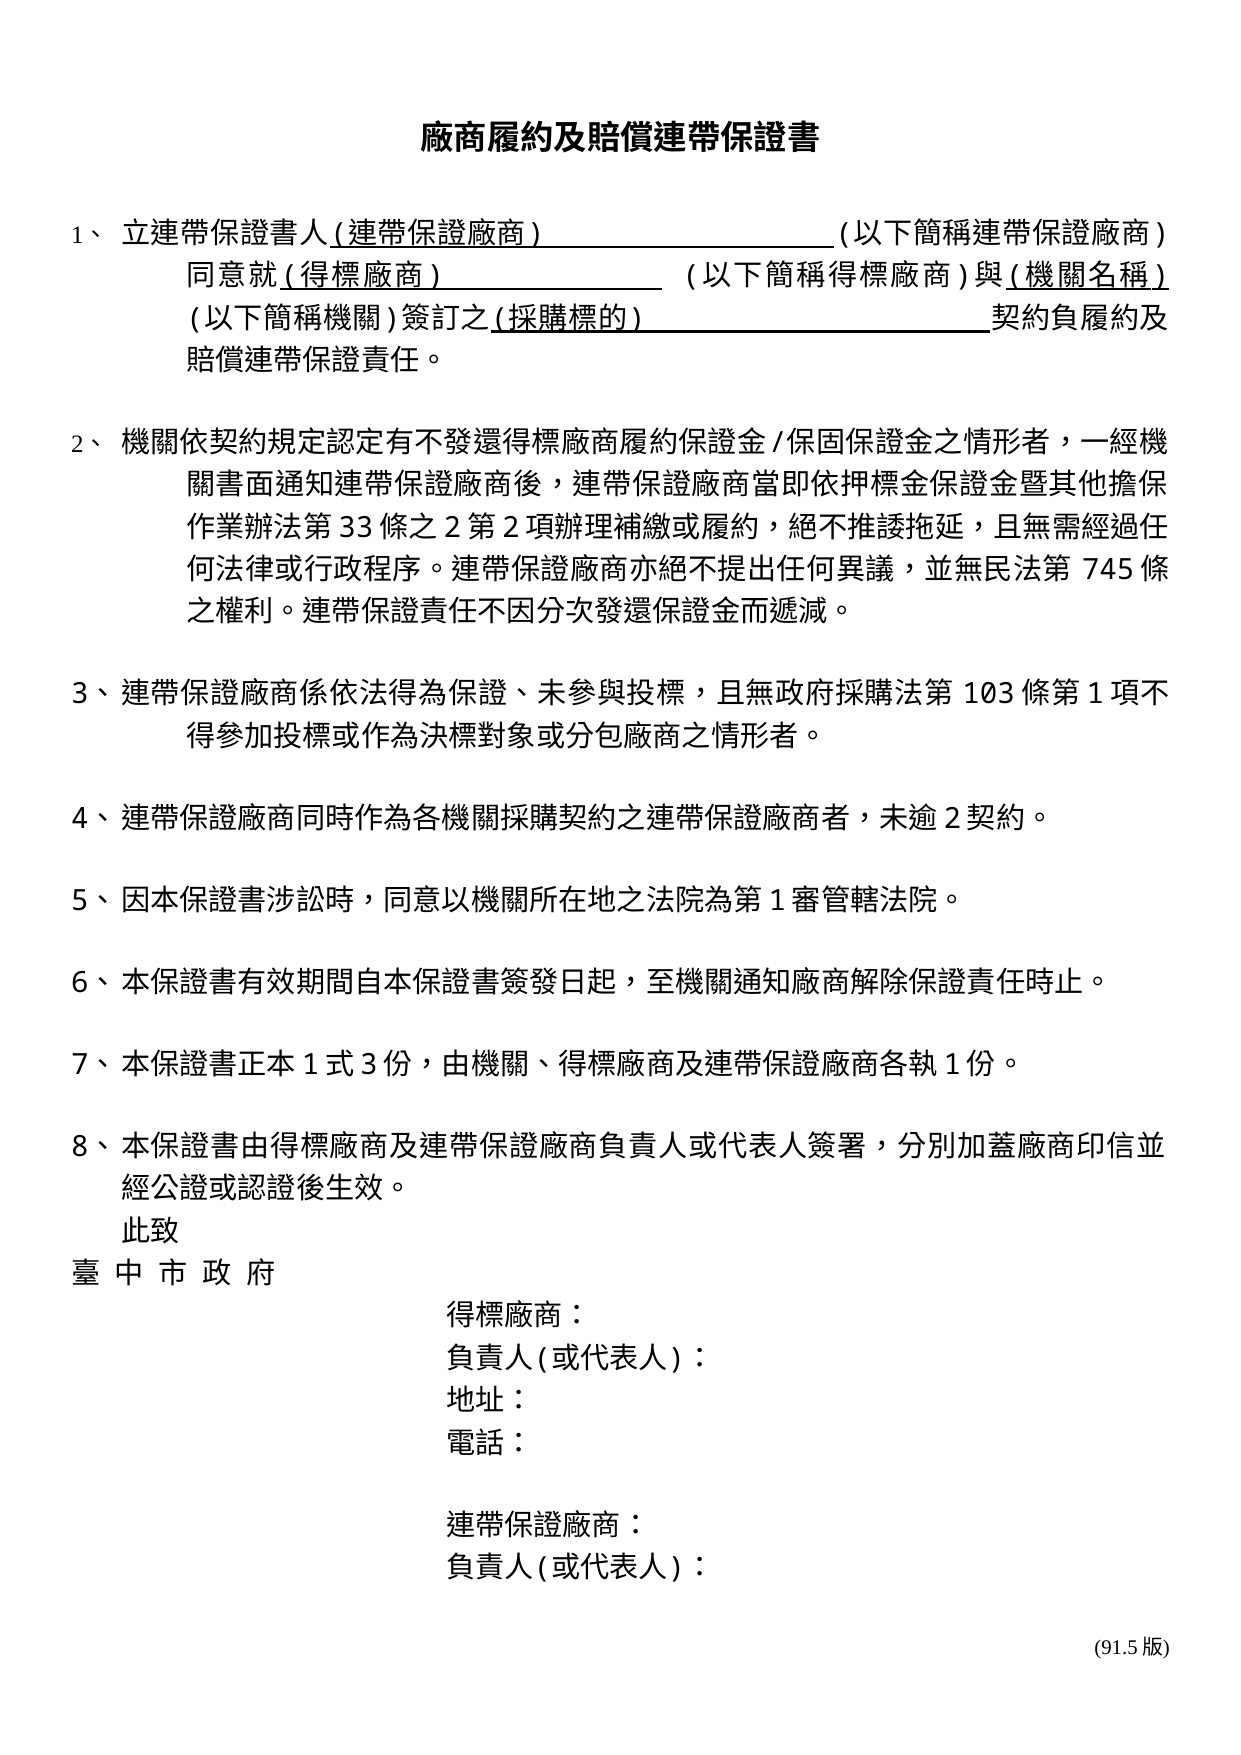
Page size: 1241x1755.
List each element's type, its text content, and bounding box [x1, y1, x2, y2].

text 連帶保證廠商： [71, 1501, 1169, 1544]
text 臺 中 市 政 府 [71, 1250, 1169, 1292]
list 本保證書有效期間自本保證書簽發日起，至機關通知廠商解除保證責任時止。 [71, 958, 1169, 1001]
text 地址： [71, 1377, 1169, 1419]
list 因本保證書涉訟時，同意以機關所在地之法院為第1審管轄法院。 [71, 876, 1169, 919]
list 連帶保證廠商同時作為各機關採購契約之連帶保證廠商者，未逾2契約。 [71, 794, 1169, 837]
list 本保證書正本1式3份，由機關、得標廠商及連帶保證廠商各執1份。 [71, 1041, 1169, 1083]
text 電話： [71, 1419, 1169, 1462]
text 此致 [121, 1207, 1169, 1250]
text 負責人(或代表人)： [71, 1334, 1169, 1377]
list 連帶保證廠商係依法得為保證、未參與投標，且無政府採購法第103條第1項不得參加投標或作為決標對象或分包廠商之情形者。 [71, 670, 1169, 755]
text 廠商履約及賠償連帶保證書 [71, 109, 1169, 159]
list 機關依契約規定認定有不發還得標廠商履約保證金/保固保證金之情形者，一經機關書面通知連帶保證廠商後，連帶保證廠商當即依押標金保證金暨其他擔保作業辦法第33條之2第2項辦理補繳或履約，絕不推諉拖延，且無需經過任何法律或行政程序。連帶保證廠商亦絕不提出任何異議，並無民法第745條之權利。連帶保證責任不因分次發還保證金而遞減。 [71, 418, 1169, 630]
text 得標廠商： [71, 1292, 1169, 1334]
list 立連帶保證書人(連帶保證廠商) (以下簡稱連帶保證廠商)同意就(得標廠商) (以下簡稱得標廠商)與(機關名稱) (以下簡稱機關)簽訂之(採購標的) 契約負履約及賠償連帶保證責任。 [71, 209, 1169, 379]
text 負責人(或代表人)： [71, 1544, 1169, 1586]
list 本保證書由得標廠商及連帶保證廠商負責人或代表人簽署，分別加蓋廠商印信並經公證或認證後生效。 [71, 1123, 1169, 1207]
